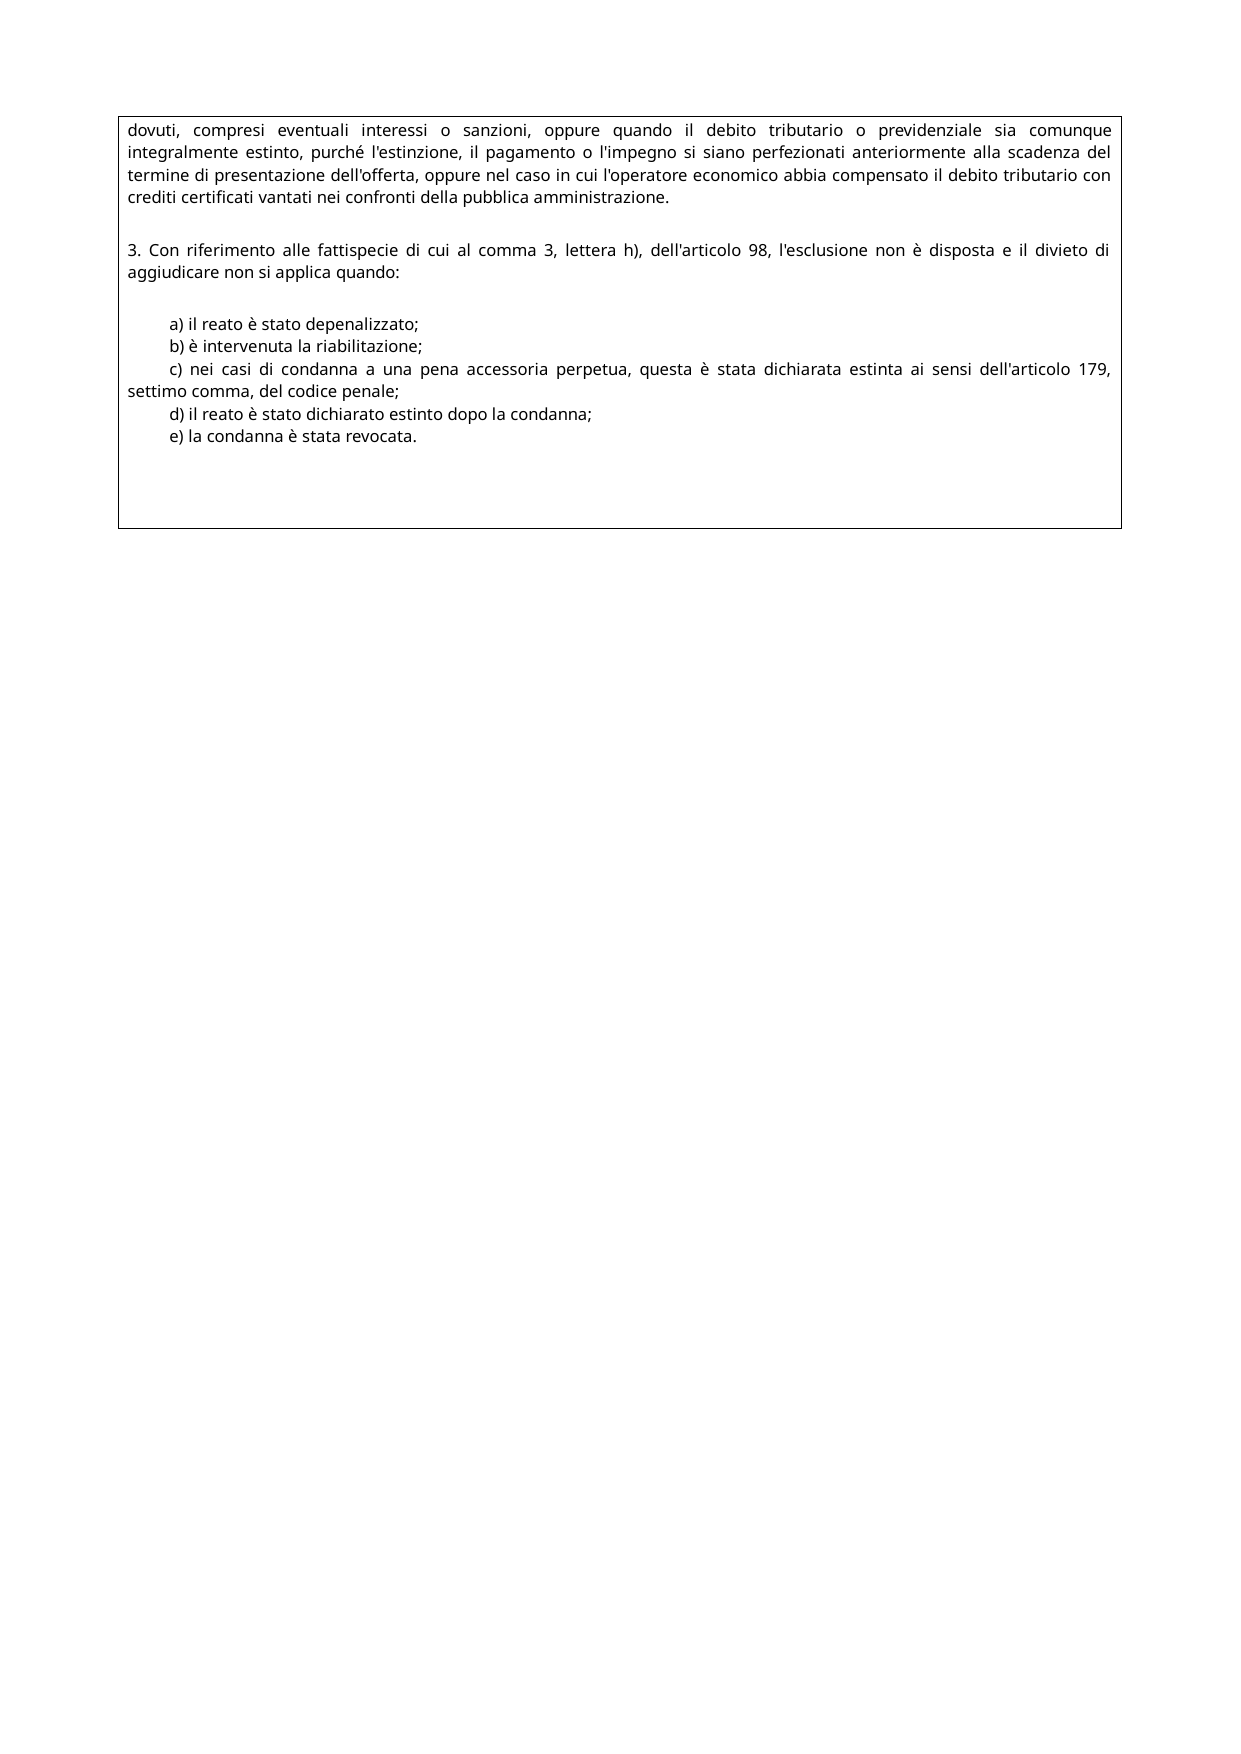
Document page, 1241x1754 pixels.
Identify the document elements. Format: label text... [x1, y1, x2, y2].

text c) nei casi di condanna a una pena accessoria perpetua, questa è stata dichiarata estinta ai sensi dell'articolo 179, settimo comma, del codice penale; [119, 355, 1121, 400]
text b) è intervenuta la riabilitazione; [119, 332, 1121, 355]
text dovuti, compresi eventuali interessi o sanzioni, oppure quando il debito tributario o previdenziale sia comunque integralmente estinto, purché l'estinzione, il pagamento o l'impegno si siano perfezionati anteriormente alla scadenza del termine di presentazione dell'offerta, oppure nel caso in cui l'operatore economico abbia compensato il debito tributario con crediti certificati vantati nei confronti della pubblica amministrazione. [119, 117, 1121, 209]
text d) il reato è stato dichiarato estinto dopo la condanna; [119, 400, 1121, 422]
text e) la condanna è stata revocata. [119, 422, 1121, 448]
text 3. Con riferimento alle fattispecie di cui al comma 3, lettera h), dell'articolo 98, l'esclusione non è disposta e il divieto di aggiudicare non si applica quando: [119, 235, 1121, 283]
text a) il reato è stato depenalizzato; [119, 310, 1121, 332]
